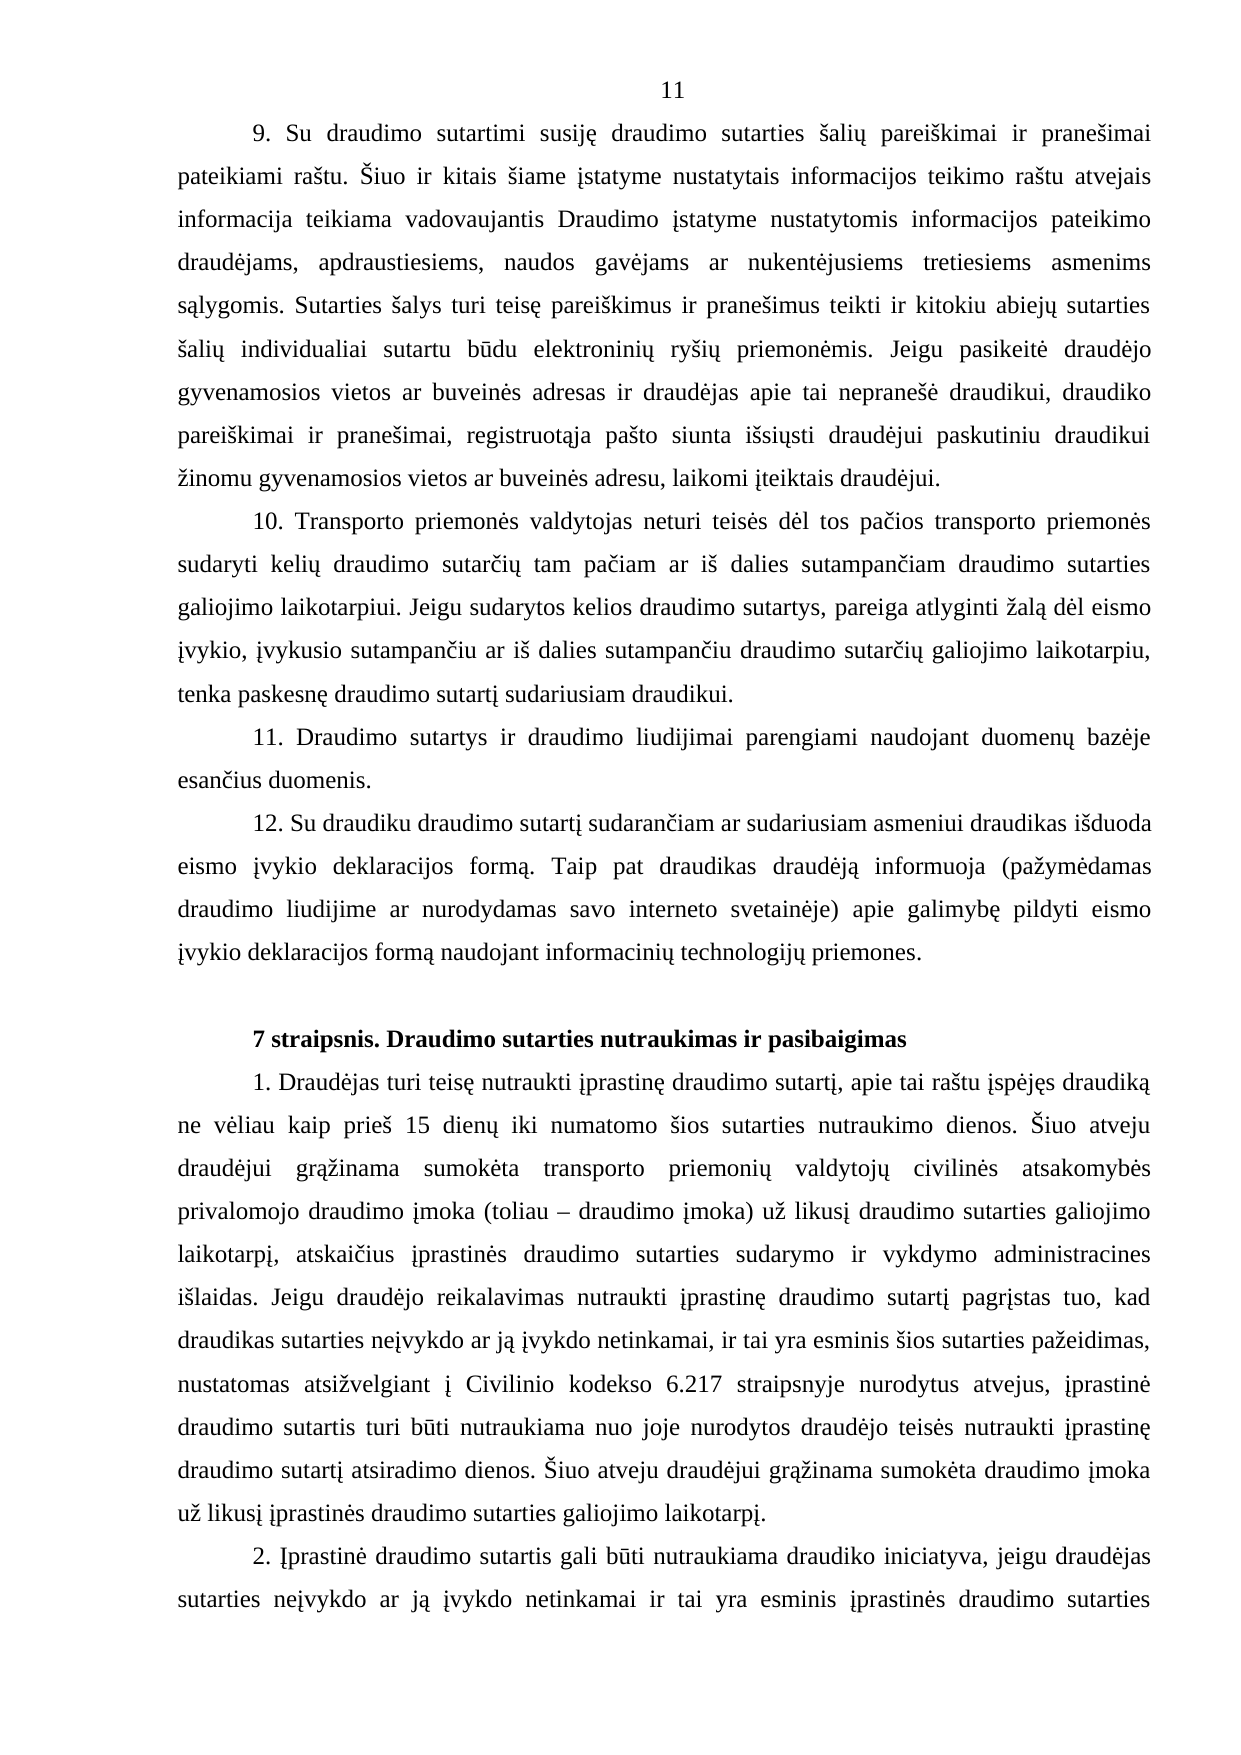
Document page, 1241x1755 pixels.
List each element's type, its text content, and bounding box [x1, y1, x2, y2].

text 11. Draudimo sutartys ir draudimo liudijimai parengiami naudojant duomenų bazėje esančius duomenis. [177, 722, 1152, 794]
text 12. Su draudiku draudimo sutartį sudarančiam ar sudariusiam asmeniui draudikas išduoda eismo įvykio deklaracijos formą. Taip pat draudikas draudėją informuoja (pažymėdamas draudimo liudijime ar nurodydamas savo interneto svetainėje) apie galimybę pildyti eismo įvykio deklaracijos formą naudojant informacinių technologijų priemones. [177, 808, 1152, 966]
text 7 straipsnis. Draudimo sutarties nutraukimas ir pasibaigimas [177, 1024, 1152, 1052]
text 10. Transporto priemonės valdytojas neturi teisės dėl tos pačios transporto priemonės sudaryti kelių draudimo sutarčių tam pačiam ar iš dalies sutampančiam draudimo sutarties galiojimo laikotarpiui. Jeigu sudarytos kelios draudimo sutartys, pareiga atlyginti žalą dėl eismo įvykio, įvykusio sutampančiu ar iš dalies sutampančiu draudimo sutarčių galiojimo laikotarpiu, tenka paskesnę draudimo sutartį sudariusiam draudikui. [177, 506, 1152, 707]
text 2. Įprastinė draudimo sutartis gali būti nutraukiama draudiko iniciatyva, jeigu draudėjas sutarties neįvykdo ar ją įvykdo netinkamai ir tai yra esminis įprastinės draudimo sutarties [177, 1541, 1152, 1613]
text 9. Su draudimo sutartimi susiję draudimo sutarties šalių pareiškimai ir pranešimai pateikiami raštu. Šiuo ir kitais šiame įstatyme nustatytais informacijos teikimo raštu atvejais informacija teikiama vadovaujantis Draudimo įstatyme nustatytomis informacijos pateikimo draudėjams, apdraustiesiems, naudos gavėjams ar nukentėjusiems tretiesiems asmenims sąlygomis. Sutarties šalys turi teisę pareiškimus ir pranešimus teikti ir kitokiu abiejų sutarties šalių individualiai sutartu būdu elektroninių ryšių priemonėmis. Jeigu pasikeitė draudėjo gyvenamosios vietos ar buveinės adresas ir draudėjas apie tai nepranešė draudikui, draudiko pareiškimai ir pranešimai, registruotąja pašto siunta išsiųsti draudėjui paskutiniu draudikui žinomu gyvenamosios vietos ar buveinės adresu, laikomi įteiktais draudėjui. [177, 118, 1152, 492]
text 1. Draudėjas turi teisę nutraukti įprastinę draudimo sutartį, apie tai raštu įspėjęs draudiką ne vėliau kaip prieš 15 dienų iki numatomo šios sutarties nutraukimo dienos. Šiuo atveju draudėjui grąžinama sumokėta transporto priemonių valdytojų civilinės atsakomybės privalomojo draudimo įmoka (toliau – draudimo įmoka) už likusį draudimo sutarties galiojimo laikotarpį, atskaičius įprastinės draudimo sutarties sudarymo ir vykdymo administracines išlaidas. Jeigu draudėjo reikalavimas nutraukti įprastinę draudimo sutartį pagrįstas tuo, kad draudikas sutarties neįvykdo ar ją įvykdo netinkamai, ir tai yra esminis šios sutarties pažeidimas, nustatomas atsižvelgiant į Civilinio kodekso 6.217 straipsnyje nurodytus atvejus, įprastinė draudimo sutartis turi būti nutraukiama nuo joje nurodytos draudėjo teisės nutraukti įprastinę draudimo sutartį atsiradimo dienos. Šiuo atveju draudėjui grąžinama sumokėta draudimo įmoka už likusį įprastinės draudimo sutarties galiojimo laikotarpį. [177, 1067, 1152, 1527]
